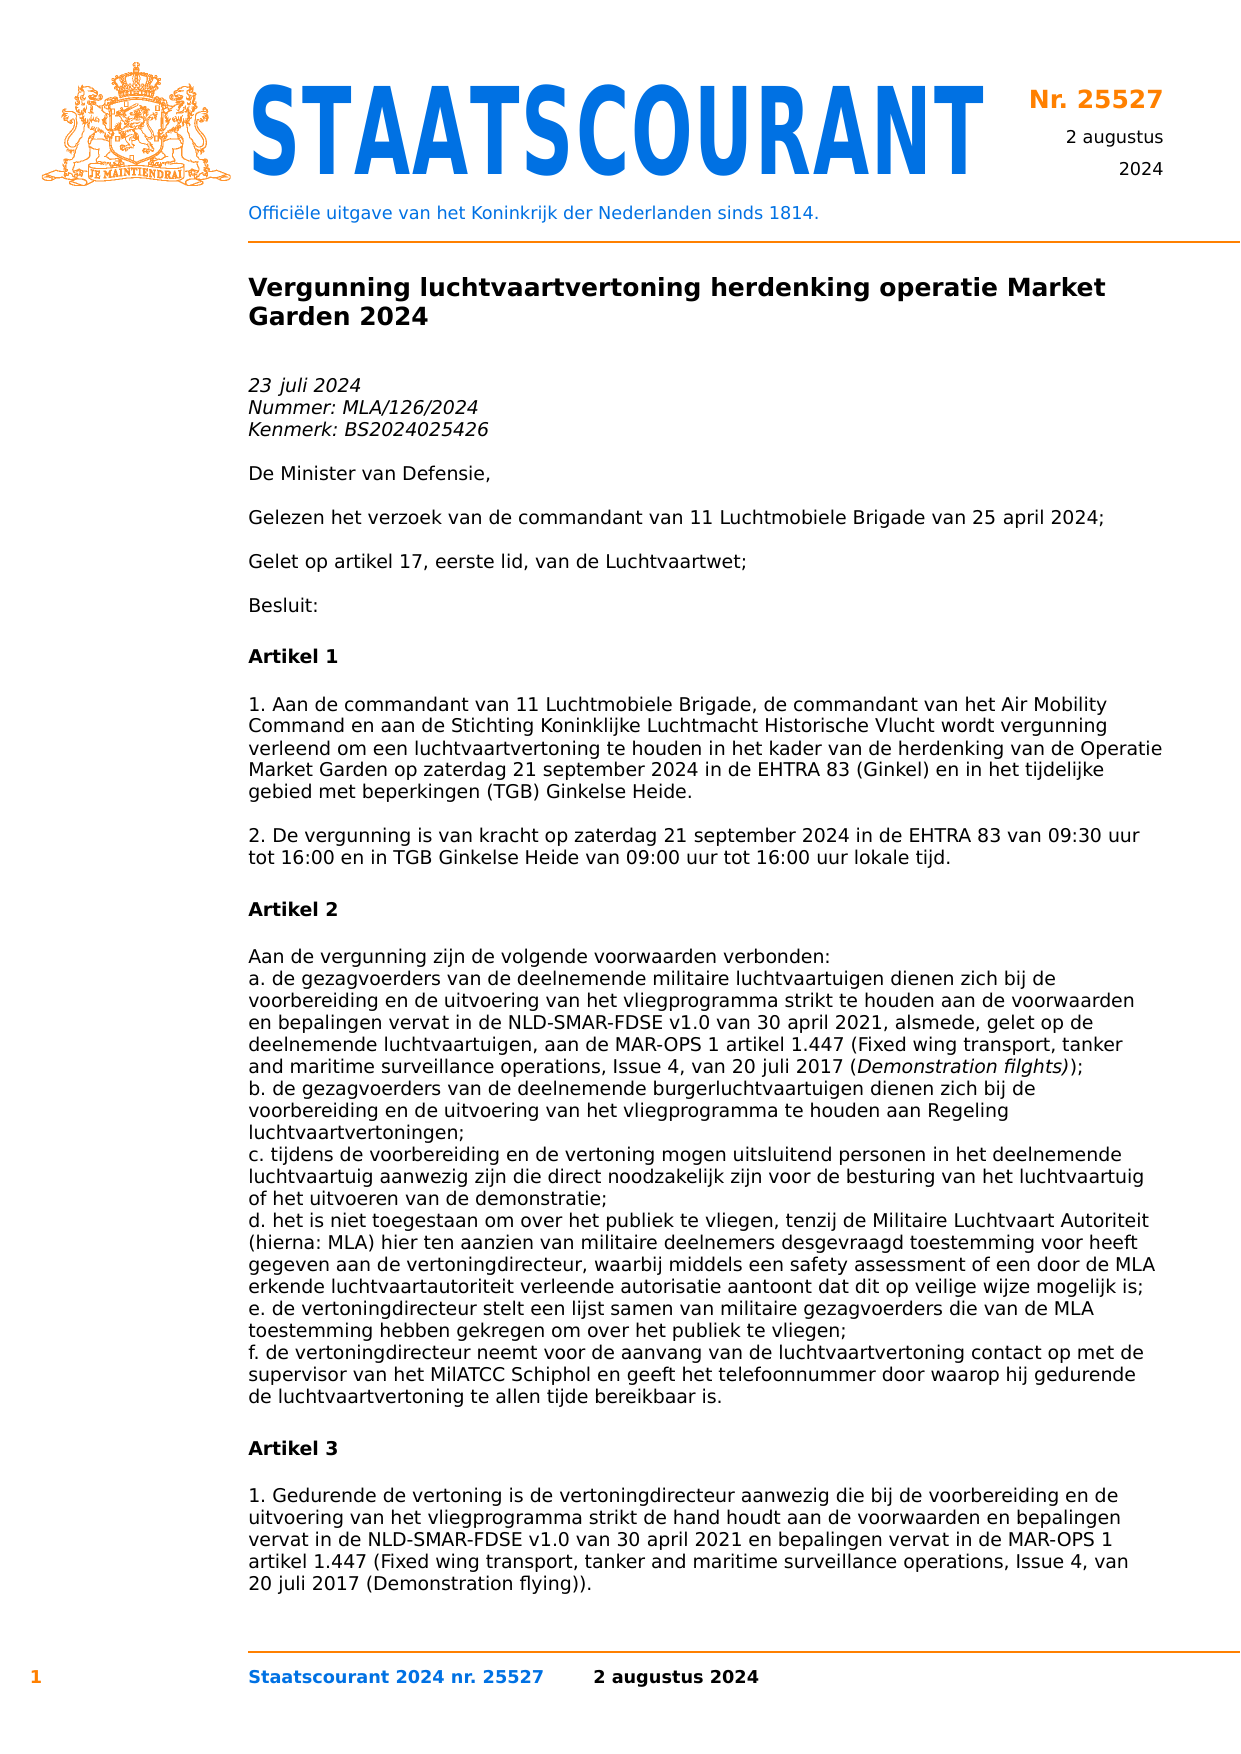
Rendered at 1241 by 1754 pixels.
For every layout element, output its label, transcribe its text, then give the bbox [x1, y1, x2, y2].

text Kenmerk: BS2024025426 [248, 419, 1163, 441]
text Gelezen het verzoek van de commandant van 11 Luchtmobiele Brigade van 25 april 2024; [248, 507, 1163, 529]
text b. de gezagvoerders van de deelnemende burgerluchtvaartuigen dienen zich bij de voorbereiding en de uitvoering van het vliegprogramma te houden aan Regeling luchtvaartvertoningen; [248, 1078, 1163, 1144]
picture [41, 62, 231, 186]
text c. tijdens de voorbereiding en de vertoning mogen uitsluitend personen in het deelnemende luchtvaartuig aanwezig zijn die direct noodzakelijk zijn voor de besturing van het luchtvaartuig of het uitvoeren van de demonstratie; [248, 1144, 1163, 1210]
table_cell Officiële uitgave van het Koninkrijk der Nederlanden sinds 1814. [248, 203, 1240, 241]
text De Minister van Defensie, [248, 463, 1163, 485]
text d. het is niet toegestaan om over het publiek te vliegen, tenzij de Militaire Luchtvaart Autoriteit (hierna: MLA) hier ten aanzien van militaire deelnemers desgevraagd toestemming voor heeft gegeven aan de vertoningdirecteur, waarbij middels een safety assessment of een door de MLA erkende luchtvaartautoriteit verleende autorisatie aantoont dat dit op veilige wijze mogelijk is; [248, 1210, 1163, 1298]
text Nummer: MLA/126/2024 [248, 397, 1163, 419]
table_header STAATSCOURANT [248, 62, 998, 203]
text 2. De vergunning is van kracht op zaterdag 21 september 2024 in de EHTRA 83 van 09:30 uur tot 16:00 en in TGB Ginkelse Heide van 09:00 uur tot 16:00 uur lokale tijd. [248, 825, 1163, 869]
subtitle Artikel 1 [248, 646, 1163, 668]
text Besluit: [248, 594, 1163, 616]
table_cell 2024 [998, 153, 1240, 203]
text f. de vertoningdirecteur neemt voor de aanvang van de luchtvaartvertoning contact op met de supervisor van het MilATCC Schiphol en geeft het telefoonnummer door waarop hij gedurende de luchtvaartvertoning te allen tijde bereikbaar is. [248, 1342, 1163, 1408]
text Aan de vergunning zijn de volgende voorwaarden verbonden: [248, 946, 1163, 968]
text e. de vertoningdirecteur stelt een lijst samen van militaire gezagvoerders die van de MLA toestemming hebben gekregen om over het publiek te vliegen; [248, 1298, 1163, 1342]
text a. de gezagvoerders van de deelnemende militaire luchtvaartuigen dienen zich bij de voorbereiding en de uitvoering van het vliegprogramma strikt te houden aan de voorwaarden en bepalingen vervat in de NLD-SMAR-FDSE v1.0 van 30 april 2021, alsmede, gelet op de deelnemende luchtvaartuigen, aan de MAR-OPS 1 artikel 1.447 (Fixed wing transport, tanker and maritime surveillance operations, Issue 4, van 20 juli 2017 (Demonstration filghts)); [248, 968, 1163, 1078]
subtitle Vergunning luchtvaartvertoning herdenking operatie Market Garden 2024 [248, 273, 1163, 331]
table_header [25, 62, 248, 241]
text 23 juli 2024 [248, 375, 1163, 397]
text 1. Gedurende de vertoning is de vertoningdirecteur aanwezig die bij de voorbereiding en de uitvoering van het vliegprogramma strikt de hand houdt aan de voorwaarden en bepalingen vervat in de NLD-SMAR-FDSE v1.0 van 30 april 2021 en bepalingen vervat in de MAR-OPS 1 artikel 1.447 (Fixed wing transport, tanker and maritime surveillance operations, Issue 4, van 20 juli 2017 (Demonstration flying)). [248, 1485, 1163, 1594]
table_header Nr. 25527 [998, 62, 1240, 121]
text 1. Aan de commandant van 11 Luchtmobiele Brigade, de commandant van het Air Mobility Command en aan de Stichting Koninklijke Luchtmacht Historische Vlucht wordt vergunning verleend om een luchtvaartvertoning te houden in het kader van de herdenking van de Operatie Market Garden op zaterdag 21 september 2024 in de EHTRA 83 (Ginkel) en in het tijdelijke gebied met beperkingen (TGB) Ginkelse Heide. [248, 693, 1163, 803]
table_cell 2 augustus [998, 121, 1240, 153]
subtitle Artikel 3 [248, 1438, 1163, 1460]
subtitle Artikel 2 [248, 899, 1163, 921]
text Gelet op artikel 17, eerste lid, van de Luchtvaartwet; [248, 551, 1163, 573]
